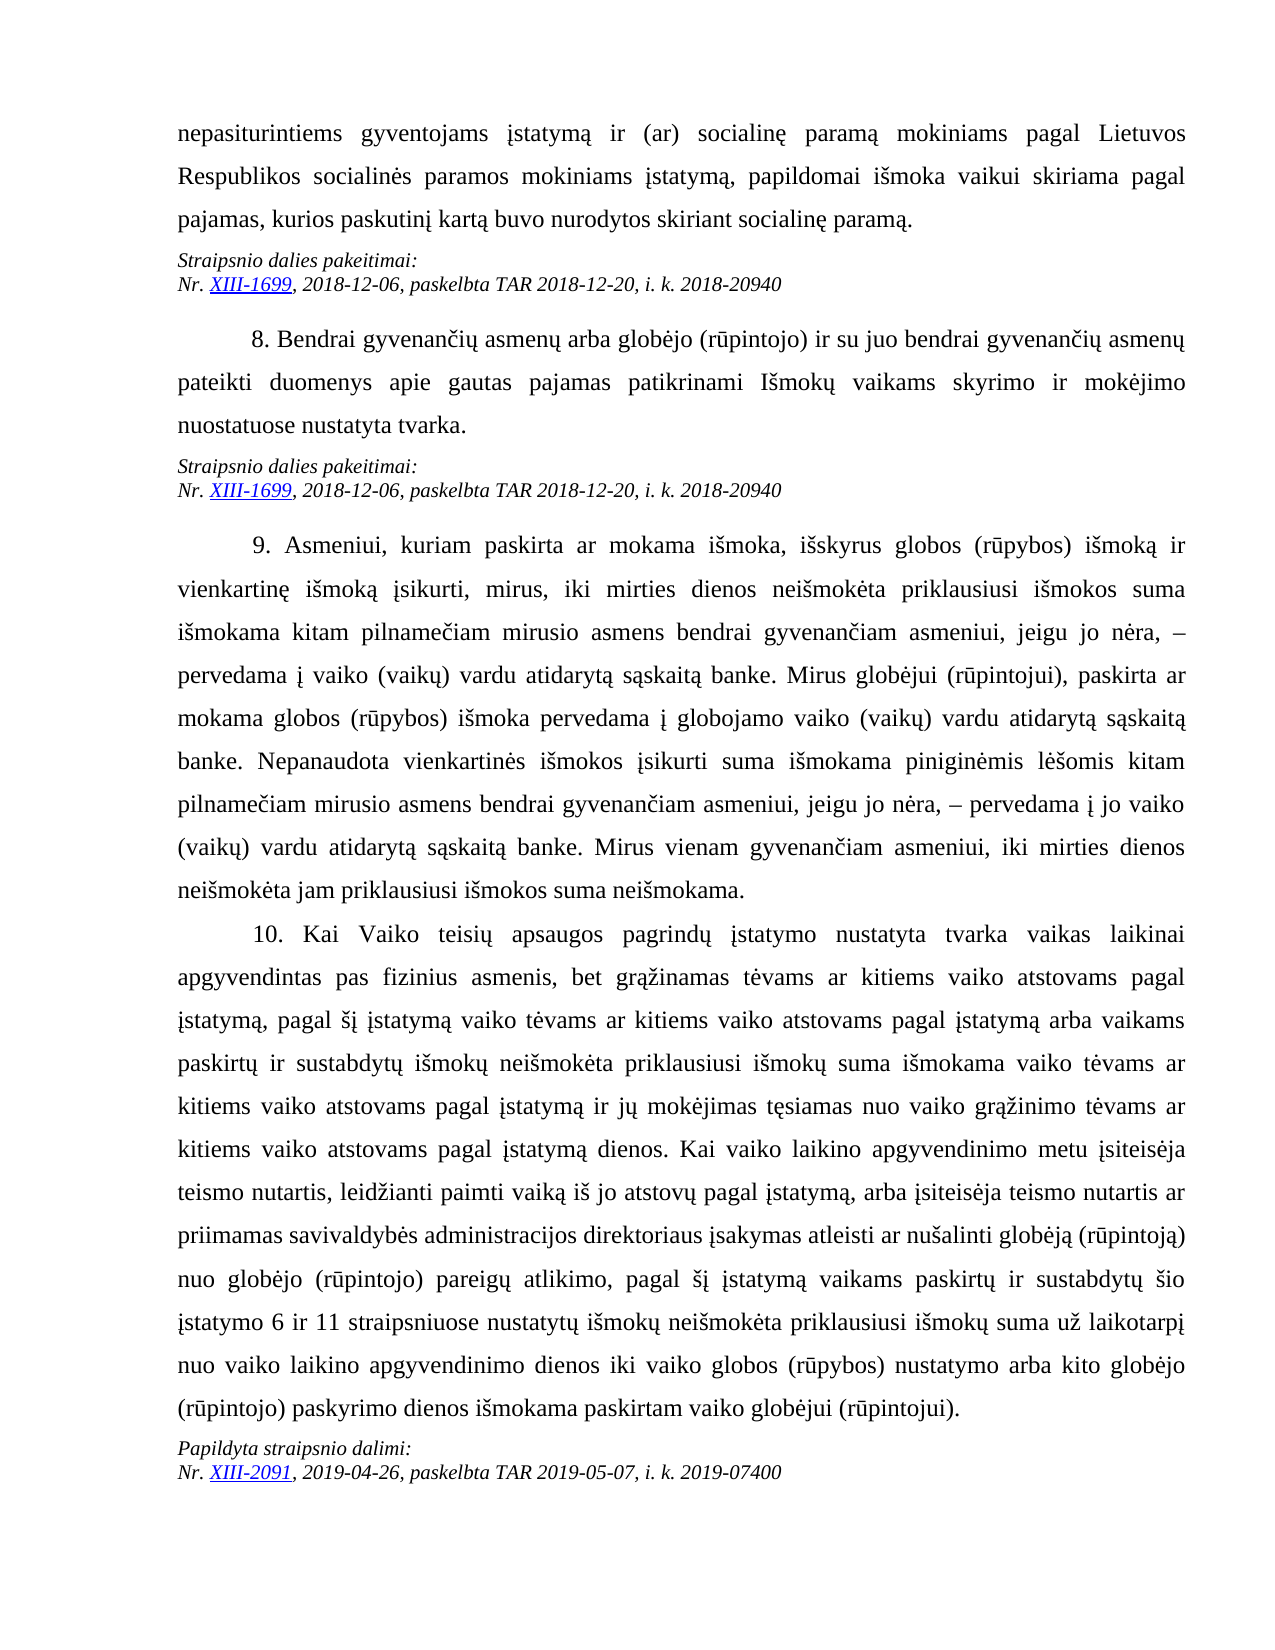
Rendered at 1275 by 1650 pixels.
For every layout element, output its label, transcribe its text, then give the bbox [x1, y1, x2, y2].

text 9. Asmeniui, kuriam paskirta ar mokama išmoka, išskyrus globos (rūpybos) išmoką ir vienkartinę išmoką įsikurti, mirus, iki mirties dienos neišmokėta priklausiusi išmokos suma išmokama kitam pilnamečiam mirusio asmens bendrai gyvenančiam asmeniui, jeigu jo nėra, – pervedama į vaiko (vaikų) vardu atidarytą sąskaitą banke. Mirus globėjui (rūpintojui), paskirta ar mokama globos (rūpybos) išmoka pervedama į globojamo vaiko (vaikų) vardu atidarytą sąskaitą banke. Nepanaudota vienkartinės išmokos įsikurti suma išmokama piniginėmis lėšomis kitam pilnamečiam mirusio asmens bendrai gyvenančiam asmeniui, jeigu jo nėra, – pervedama į jo vaiko (vaikų) vardu atidarytą sąskaitą banke. Mirus vienam gyvenančiam asmeniui, iki mirties dienos neišmokėta jam priklausiusi išmokos suma neišmokama. [177, 531, 1186, 904]
text Straipsnio dalies pakeitimai: [177, 247, 1186, 272]
text Straipsnio dalies pakeitimai: [177, 454, 1186, 478]
text Nr. XIII-1699, 2018-12-06, paskelbta TAR 2018-12-20, i. k. 2018-20940 [177, 272, 1186, 296]
text 8. Bendrai gyvenančių asmenų arba globėjo (rūpintojo) ir su juo bendrai gyvenančių asmenų pateikti duomenys apie gautas pajamas patikrinami Išmokų vaikams skyrimo ir mokėjimo nuostatuose nustatyta tvarka. [177, 324, 1186, 439]
text Papildyta straipsnio dalimi: [177, 1436, 1186, 1460]
text Nr. XIII-1699, 2018-12-06, paskelbta TAR 2018-12-20, i. k. 2018-20940 [177, 478, 1186, 502]
text 10. Kai Vaiko teisių apsaugos pagrindų įstatymo nustatyta tvarka vaikas laikinai apgyvendintas pas fizinius asmenis, bet grąžinamas tėvams ar kitiems vaiko atstovams pagal įstatymą, pagal šį įstatymą vaiko tėvams ar kitiems vaiko atstovams pagal įstatymą arba vaikams paskirtų ir sustabdytų išmokų neišmokėta priklausiusi išmokų suma išmokama vaiko tėvams ar kitiems vaiko atstovams pagal įstatymą ir jų mokėjimas tęsiamas nuo vaiko grąžinimo tėvams ar kitiems vaiko atstovams pagal įstatymą dienos. Kai vaiko laikino apgyvendinimo metu įsiteisėja teismo nutartis, leidžianti paimti vaiką iš jo atstovų pagal įstatymą, arba įsiteisėja teismo nutartis ar priimamas savivaldybės administracijos direktoriaus įsakymas atleisti ar nušalinti globėją (rūpintoją) nuo globėjo (rūpintojo) pareigų atlikimo, pagal šį įstatymą vaikams paskirtų ir sustabdytų šio įstatymo 6 ir 11 straipsniuose nustatytų išmokų neišmokėta priklausiusi išmokų suma už laikotarpį nuo vaiko laikino apgyvendinimo dienos iki vaiko globos (rūpybos) nustatymo arba kito globėjo (rūpintojo) paskyrimo dienos išmokama paskirtam vaiko globėjui (rūpintojui). [177, 919, 1186, 1422]
text Nr. XIII-2091, 2019-04-26, paskelbta TAR 2019-05-07, i. k. 2019-07400 [177, 1460, 1186, 1484]
text nepasiturintiems gyventojams įstatymą ir (ar) socialinę paramą mokiniams pagal Lietuvos Respublikos socialinės paramos mokiniams įstatymą, papildomai išmoka vaikui skiriama pagal pajamas, kurios paskutinį kartą buvo nurodytos skiriant socialinę paramą. [177, 118, 1186, 233]
